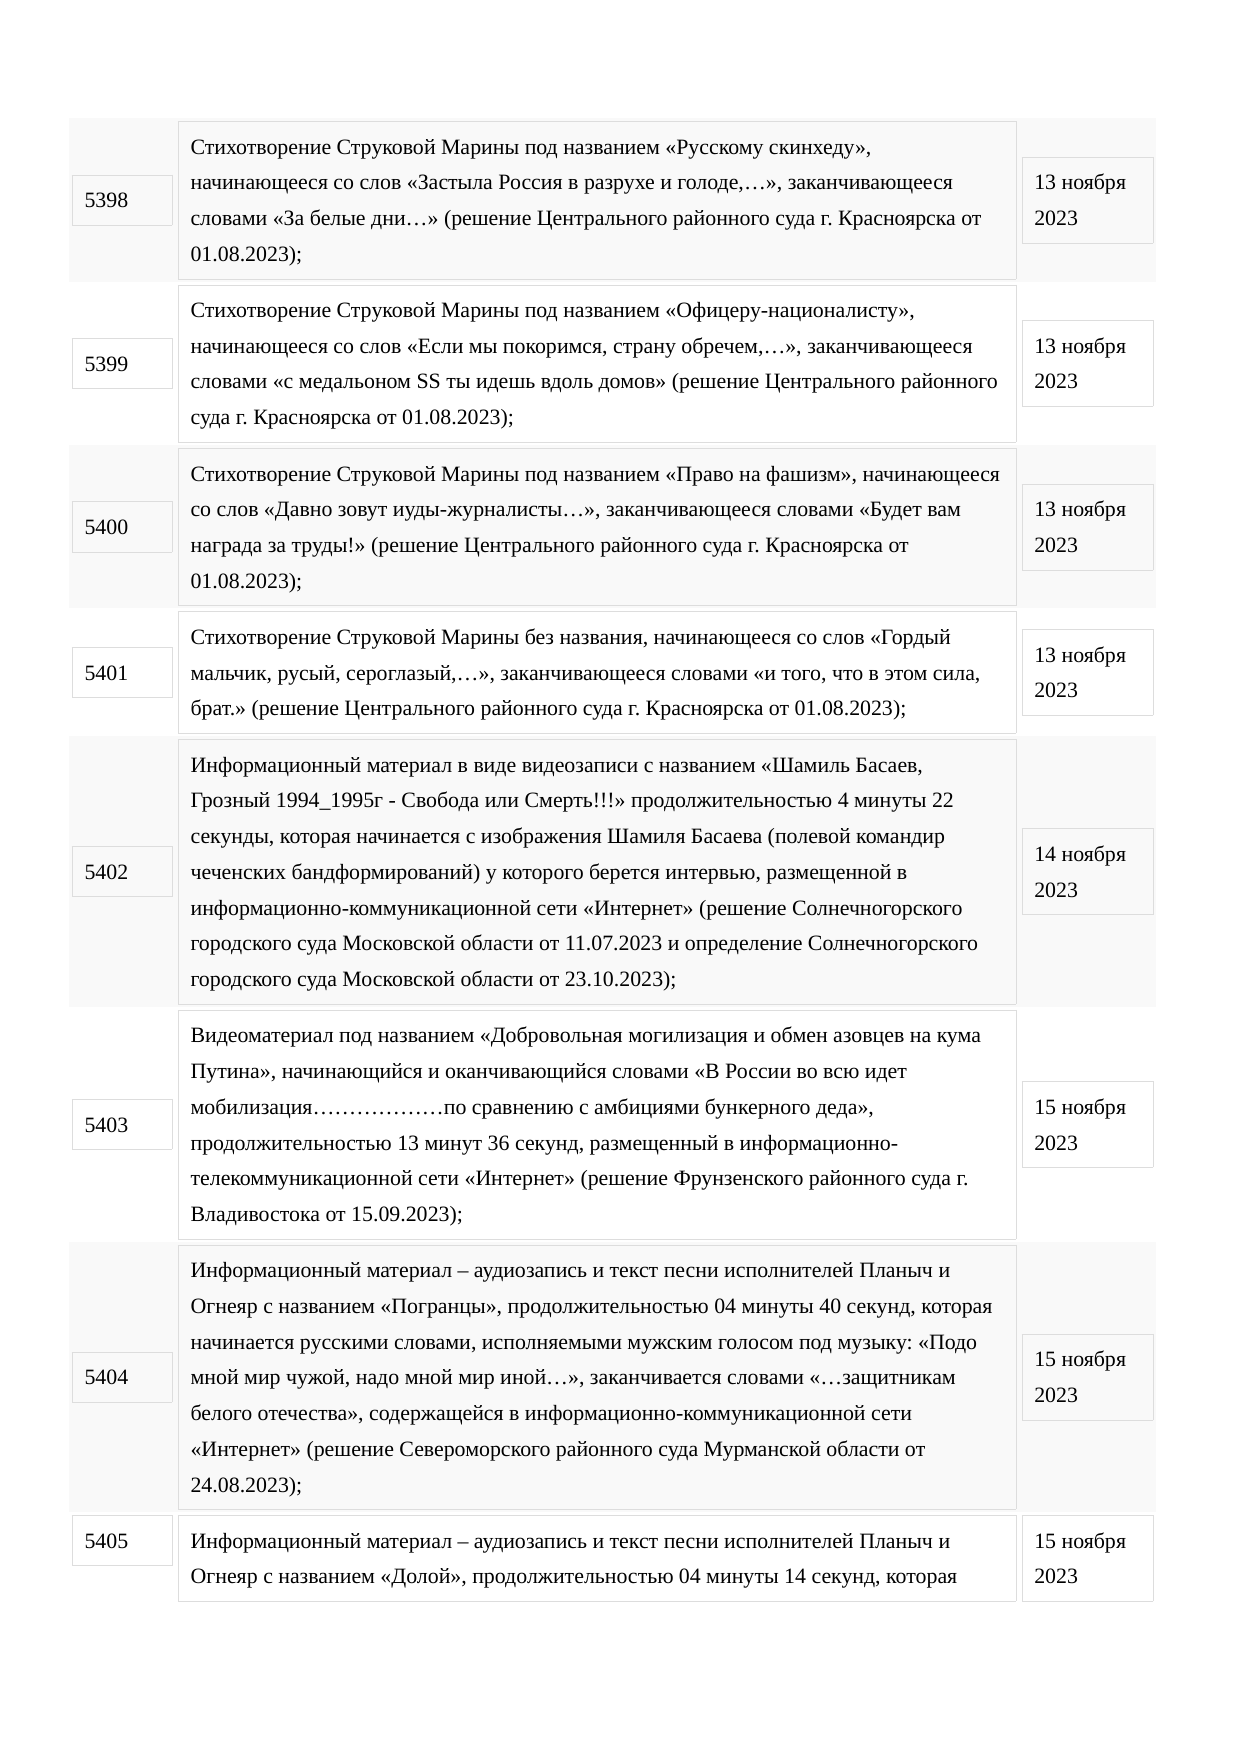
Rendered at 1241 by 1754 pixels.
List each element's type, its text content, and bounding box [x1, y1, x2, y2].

table_cell 5405 [69, 1512, 175, 1604]
table_cell Стихотворение Струковой Марины без названия, начинающееся со слов «Гордый мальчик, русый, сероглазый,…», заканчивающееся словами «и того, что в этом сила, брат.» (решение Центрального районного суда г. Красноярска от 01.08.2023); [175, 609, 1019, 736]
table_cell 5398 [69, 118, 175, 282]
table_cell 13 ноября 2023 [1019, 282, 1156, 445]
table_cell 5400 [69, 445, 175, 608]
table_cell Стихотворение Струковой Марины под названием «Право на фашизм», начинающееся со слов «Давно зовут иуды-журналисты…», заканчивающееся словами «Будет вам награда за труды!» (решение Центрального районного суда г. Красноярска от 01.08.2023); [175, 445, 1019, 608]
table_cell 13 ноября 2023 [1019, 609, 1156, 736]
table_cell 15 ноября 2023 [1019, 1242, 1156, 1512]
table_cell 5401 [69, 609, 175, 736]
table_cell 5404 [69, 1242, 175, 1512]
table_cell 13 ноября 2023 [1019, 118, 1156, 282]
table_cell 15 ноября 2023 [1019, 1512, 1156, 1604]
table_cell 5402 [69, 736, 175, 1007]
table_cell 5399 [69, 282, 175, 445]
table_cell Видеоматериал под названием «Добровольная могилизация и обмен азовцев на кума Путина», начинающийся и оканчивающийся словами «В России во всю идет мобилизация………………по сравнению с амбициями бункерного деда», продолжительностью 13 минут 36 секунд, размещенный в информационно-телекоммуникационной сети «Интернет» (решение Фрунзенского районного суда г. Владивостока от 15.09.2023); [175, 1007, 1019, 1242]
table_cell Информационный материал – аудиозапись и текст песни исполнителей Планыч и Огнеяр с названием «Погранцы», продолжительностью 04 минуты 40 секунд, которая начинается русскими словами, исполняемыми мужским голосом под музыку: «Подо мной мир чужой, надо мной мир иной…», заканчивается словами «…защитникам белого отечества», содержащейся в информационно-коммуникационной сети «Интернет» (решение Североморского районного суда Мурманской области от 24.08.2023); [175, 1242, 1019, 1512]
table_cell 13 ноября 2023 [1019, 445, 1156, 608]
table_cell 14 ноября 2023 [1019, 736, 1156, 1007]
table_cell 15 ноября 2023 [1019, 1007, 1156, 1242]
table_cell Информационный материал – аудиозапись и текст песни исполнителей Планыч и Огнеяр с названием «Долой», продолжительностью 04 минуты 14 секунд, которая [175, 1512, 1019, 1604]
table_cell Стихотворение Струковой Марины под названием «Офицеру-националисту», начинающееся со слов «Если мы покоримся, страну обречем,…», заканчивающееся словами «с медальоном SS ты идешь вдоль домов» (решение Центрального районного суда г. Красноярска от 01.08.2023); [175, 282, 1019, 445]
table_cell Информационный материал в виде видеозаписи с названием «Шамиль Басаев, Грозный 1994_1995г - Свобода или Смерть!!!» продолжительностью 4 минуты 22 секунды, которая начинается с изображения Шамиля Басаева (полевой командир чеченских бандформирований) у которого берется интервью, размещенной в информационно-коммуникационной сети «Интернет» (решение Солнечногорского городского суда Московской области от 11.07.2023 и определение Солнечногорского городского суда Московской области от 23.10.2023); [175, 736, 1019, 1007]
table_cell 5403 [69, 1007, 175, 1242]
table_cell Стихотворение Струковой Марины под названием «Русскому скинхеду», начинающееся со слов «Застыла Россия в разрухе и голоде,…», заканчивающееся словами «За белые дни…» (решение Центрального районного суда г. Красноярска от 01.08.2023); [175, 118, 1019, 282]
